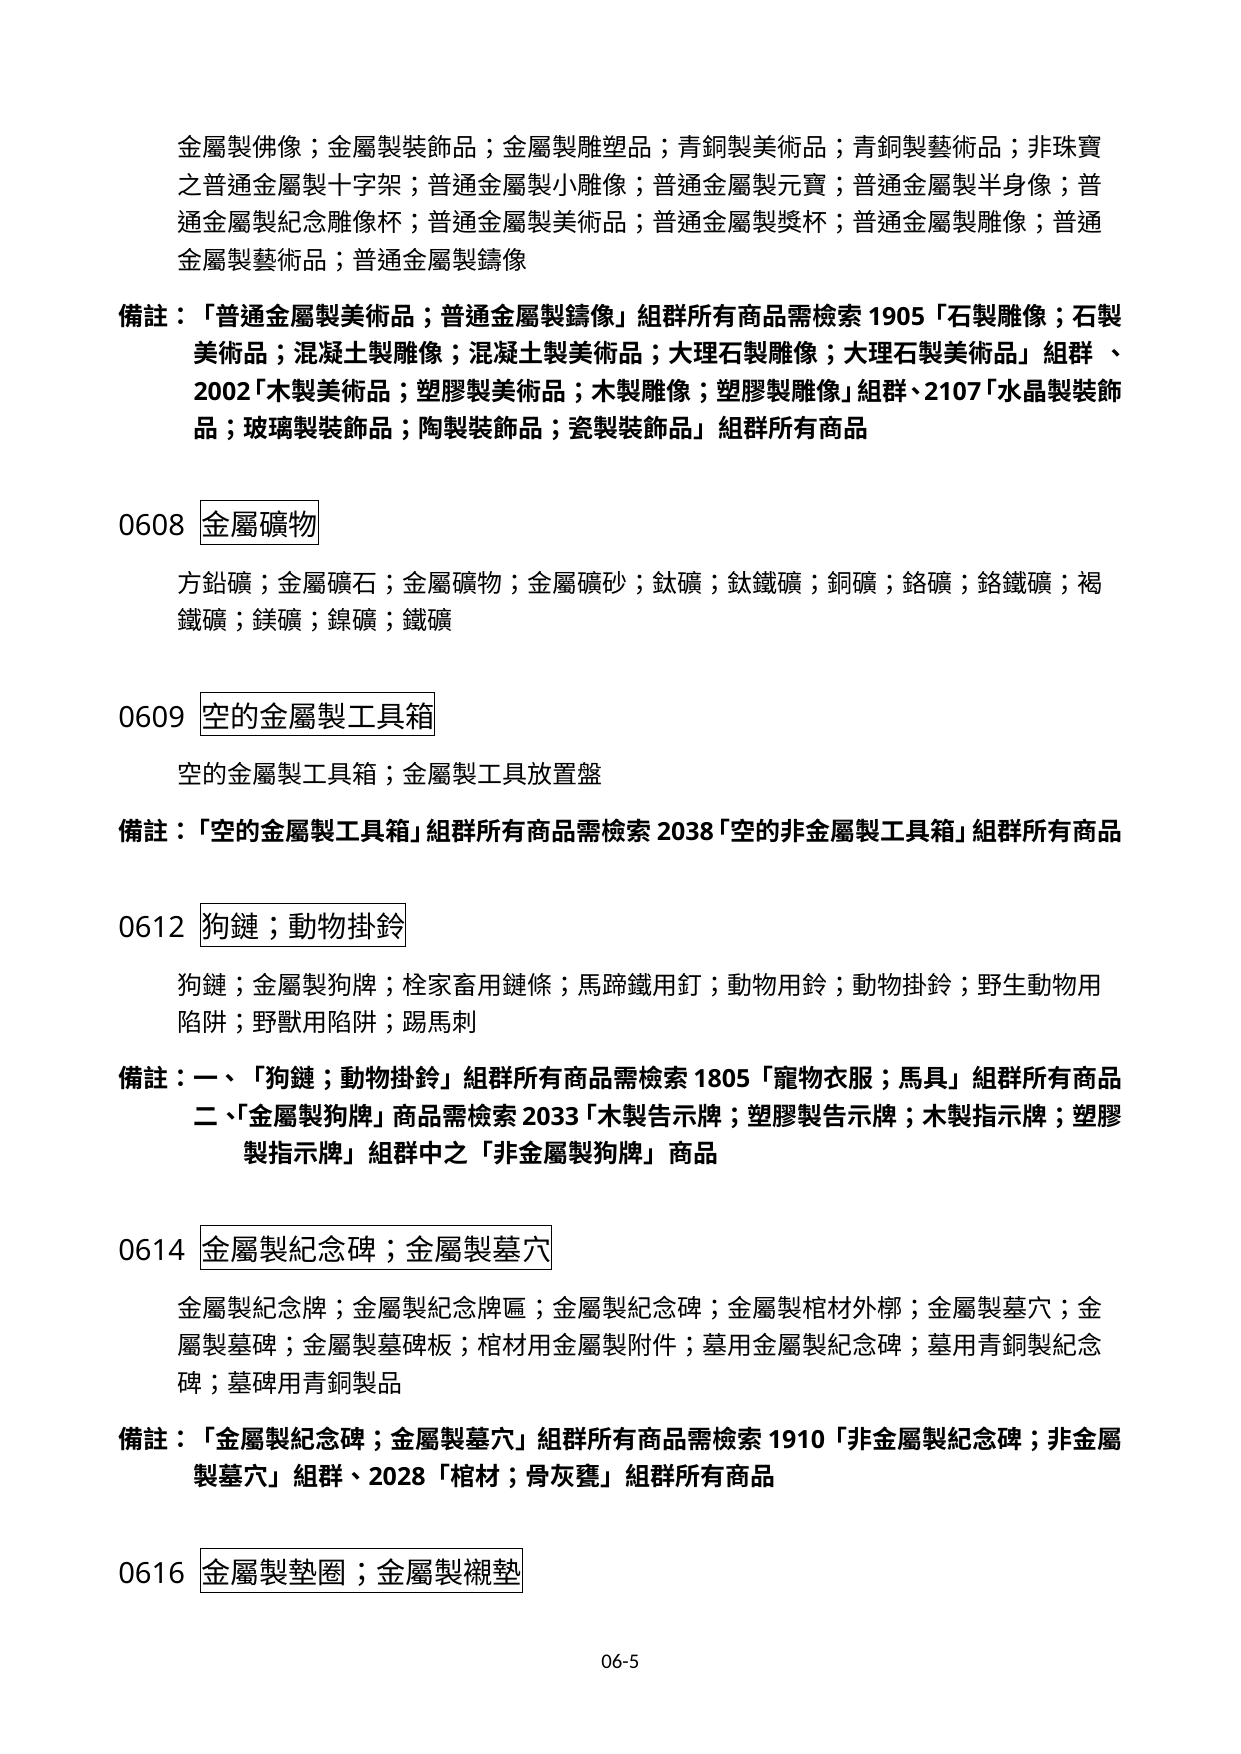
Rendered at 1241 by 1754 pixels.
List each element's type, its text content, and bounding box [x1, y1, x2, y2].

text 0608 [118, 502, 200, 544]
text 0616 [118, 1550, 200, 1592]
text 備註：「空的金屬製工具箱」組群所有商品需檢索2038「空的非金屬製工具箱」組群所有商品 [118, 810, 1122, 848]
text 金屬製墊圈；金屬製襯墊 [201, 1550, 522, 1592]
text 狗鏈；金屬製狗牌；栓家畜用鏈條；馬蹄鐵用釘；動物用鈴；動物掛鈴；野生動物用陷阱；野獸用陷阱；踢馬刺 [177, 964, 1122, 1039]
text 金屬製紀念牌；金屬製紀念牌匾；金屬製紀念碑；金屬製棺材外槨；金屬製墓穴；金屬製墓碑；金屬製墓碑板；棺材用金屬製附件；墓用金屬製紀念碑；墓用青銅製紀念碑；墓碑用青銅製品 [177, 1287, 1122, 1400]
text 金屬礦物 [201, 502, 318, 544]
text [406, 904, 1122, 946]
text 方鉛礦；金屬礦石；金屬礦物；金屬礦砂；鈦礦；鈦鐵礦；銅礦；鉻礦；鉻鐵礦；褐鐵礦；鎂礦；鎳礦；鐵礦 [177, 562, 1122, 637]
text [523, 1550, 1122, 1592]
text [552, 1227, 1122, 1269]
text 空的金屬製工具箱 [201, 694, 434, 735]
text 二、「金屬製狗牌」商品需檢索2033「木製告示牌；塑膠製告示牌；木製指示牌；塑膠製指示牌」組群中之「非金屬製狗牌」商品 [193, 1096, 1122, 1171]
text 0614 [118, 1227, 200, 1269]
text 空的金屬製工具箱；金屬製工具放置盤 [177, 754, 1122, 792]
text 備註：一、「狗鏈；動物掛鈴」組群所有商品需檢索1805「寵物衣服；馬具」組群所有商品 [118, 1058, 1122, 1096]
text 金屬製紀念碑；金屬製墓穴 [201, 1227, 551, 1269]
text [319, 502, 1122, 544]
text 狗鏈；動物掛鈴 [201, 904, 405, 946]
text 備註：「普通金屬製美術品；普通金屬製鑄像」組群所有商品需檢索1905「石製雕像；石製美術品；混凝土製雕像；混凝土製美術品；大理石製雕像；大理石製美術品」組群、2002「木製美術品；塑膠製美術品；木製雕像；塑膠製雕像」組群、2107「水晶製裝飾品；玻璃製裝飾品；陶製裝飾品；瓷製裝飾品」組群所有商品 [118, 296, 1122, 446]
text 0612 [118, 904, 200, 946]
text 0609 [118, 694, 200, 735]
text 備註：「金屬製紀念碑；金屬製墓穴」組群所有商品需檢索1910「非金屬製紀念碑；非金屬製墓穴」組群、2028「棺材；骨灰甕」組群所有商品 [118, 1419, 1122, 1494]
text 金屬製佛像；金屬製裝飾品；金屬製雕塑品；青銅製美術品；青銅製藝術品；非珠寶之普通金屬製十字架；普通金屬製小雕像；普通金屬製元寶；普通金屬製半身像；普通金屬製紀念雕像杯；普通金屬製美術品；普通金屬製獎杯；普通金屬製雕像；普通金屬製藝術品；普通金屬製鑄像 [177, 127, 1122, 277]
text [435, 694, 1122, 735]
